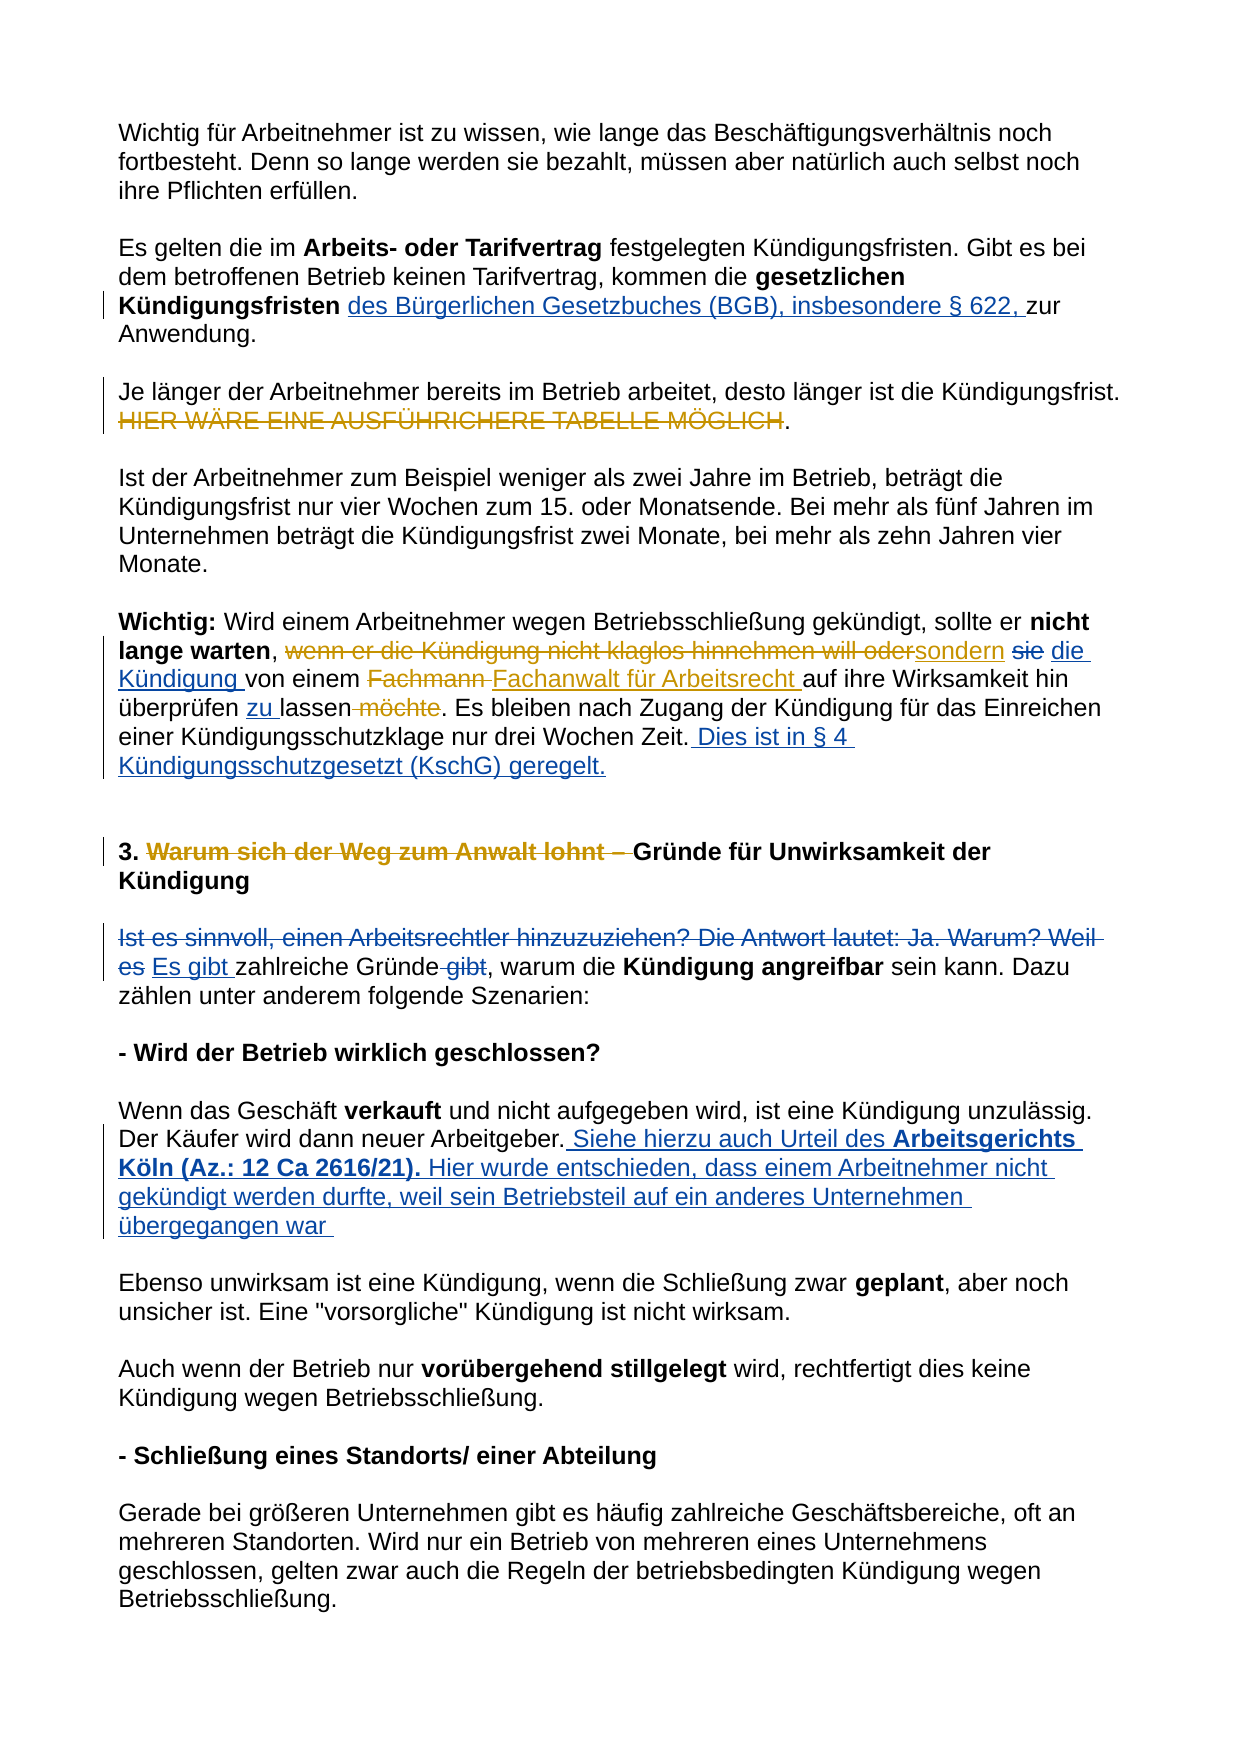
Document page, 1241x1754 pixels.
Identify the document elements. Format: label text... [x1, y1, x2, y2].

text Wenn das Geschäft verkauft und nicht aufgegeben wird, ist eine Kündigung unzulässig. Der Käufer wird dann neuer Arbeitgeber. Siehe hierzu auch Urteil des Arbeitsgerichts Köln (Az.: 12 Ca 2616/21). Hier wurde entschieden, dass einem Arbeitnehmer nicht gekündigt werden durfte, weil sein Betriebsteil auf ein anderes Unternehmen übergegangen war [118, 1096, 1122, 1239]
text Ist der Arbeitnehmer zum Beispiel weniger als zwei Jahre im Betrieb, beträgt die Kündigungsfrist nur vier Wochen zum 15. oder Monatsende. Bei mehr als fünf Jahren im Unternehmen beträgt die Kündigungsfrist zwei Monate, bei mehr als zehn Jahren vier Monate. [118, 463, 1122, 578]
text Gerade bei größeren Unternehmen gibt es häufig zahlreiche Geschäftsbereiche, oft an mehreren Standorten. Wird nur ein Betrieb von mehreren eines Unternehmens geschlossen, gelten zwar auch die Regeln der betriebsbedingten Kündigung wegen Betriebsschließung. [118, 1498, 1122, 1613]
text - Schließung eines Standorts/ einer Abteilung [118, 1441, 1122, 1469]
text Ebenso unwirksam ist eine Kündigung, wenn die Schließung zwar geplant, aber noch unsicher ist. Eine "vorsorgliche" Kündigung ist nicht wirksam. [118, 1268, 1122, 1326]
text Wichtig: Wird einem Arbeitnehmer wegen Betriebsschließung gekündigt, sollte er nicht lange warten, sondern die Kündigung von einem Fachanwalt für Arbeitsrecht auf ihre Wirksamkeit hin überprüfen zu lassen. Es bleiben nach Zugang der Kündigung für das Einreichen einer Kündigungsschutzklage nur drei Wochen Zeit. Dies ist in § 4 Kündigungsschutzgesetzt (KschG) geregelt. [118, 607, 1122, 779]
text 3. Gründe für Unwirksamkeit der Kündigung [118, 837, 1122, 894]
text - Wird der Betrieb wirklich geschlossen? [118, 1038, 1122, 1067]
text Wichtig für Arbeitnehmer ist zu wissen, wie lange das Beschäftigungsverhältnis noch fortbesteht. Denn so lange werden sie bezahlt, müssen aber natürlich auch selbst noch ihre Pflichten erfüllen. [118, 118, 1122, 204]
text Je länger der Arbeitnehmer bereits im Betrieb arbeitet, desto länger ist die Kündigungsfrist. . [118, 377, 1122, 434]
text Es gibt zahlreiche Gründe, warum die Kündigung angreifbar sein kann. Dazu zählen unter anderem folgende Szenarien: [118, 923, 1122, 1009]
text Auch wenn der Betrieb nur vorübergehend stillgelegt wird, rechtfertigt dies keine Kündigung wegen Betriebsschließung. [118, 1354, 1122, 1412]
text Es gelten die im Arbeits- oder Tarifvertrag festgelegten Kündigungsfristen. Gibt es bei dem betroffenen Betrieb keinen Tarifvertrag, kommen die gesetzlichen Kündigungsfristen des Bürgerlichen Gesetzbuches (BGB), insbesondere § 622, zur Anwendung. [118, 233, 1122, 348]
